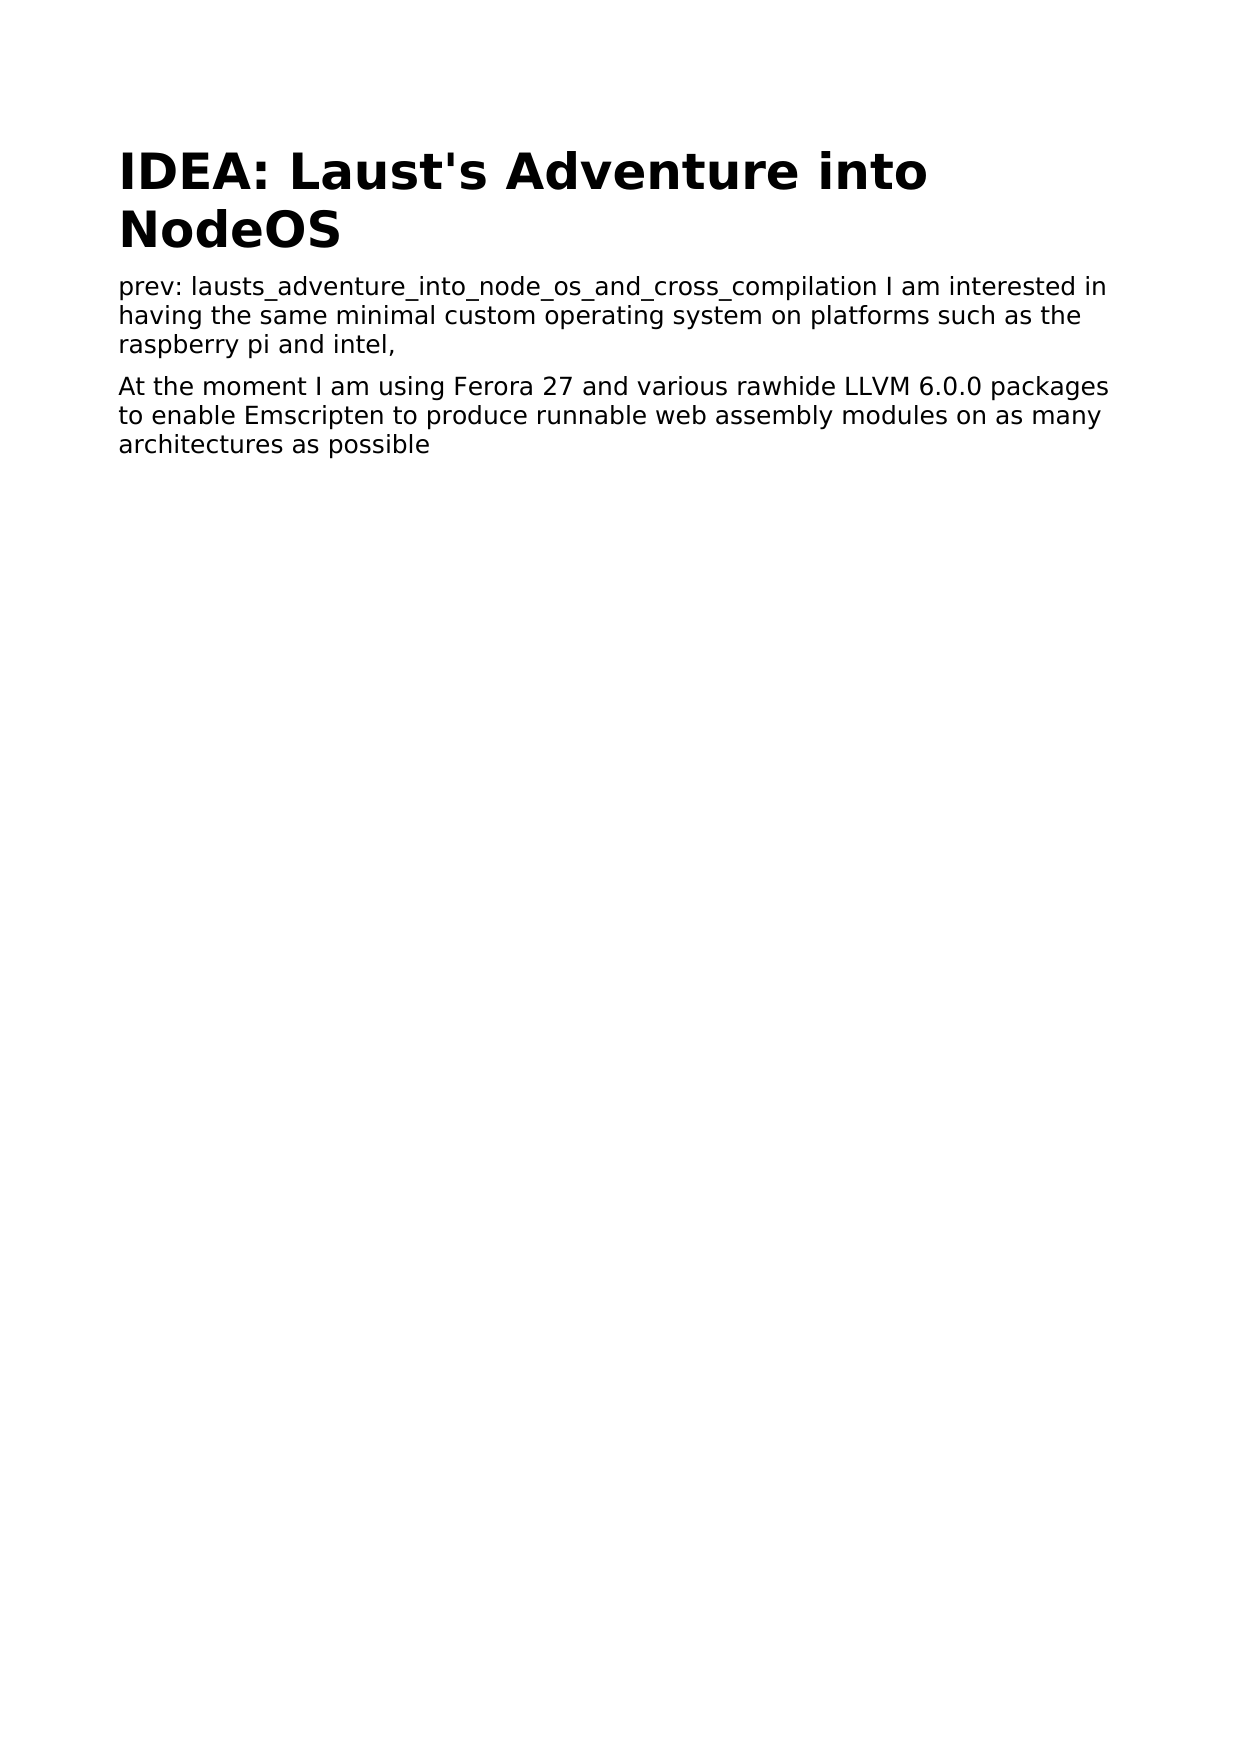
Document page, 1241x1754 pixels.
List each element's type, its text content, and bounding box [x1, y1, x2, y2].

text At the moment I am using Ferora 27 and various rawhide LLVM 6.0.0 packages to enable Emscripten to produce runnable web assembly modules on as many architectures as possible [118, 372, 1122, 459]
text prev: lausts_adventure_into_node_os_and_cross_compilation I am interested in having the same minimal custom operating system on platforms such as the raspberry pi and intel, [118, 272, 1122, 359]
subtitle IDEA: Laust's Adventure into NodeOS [118, 143, 1122, 259]
